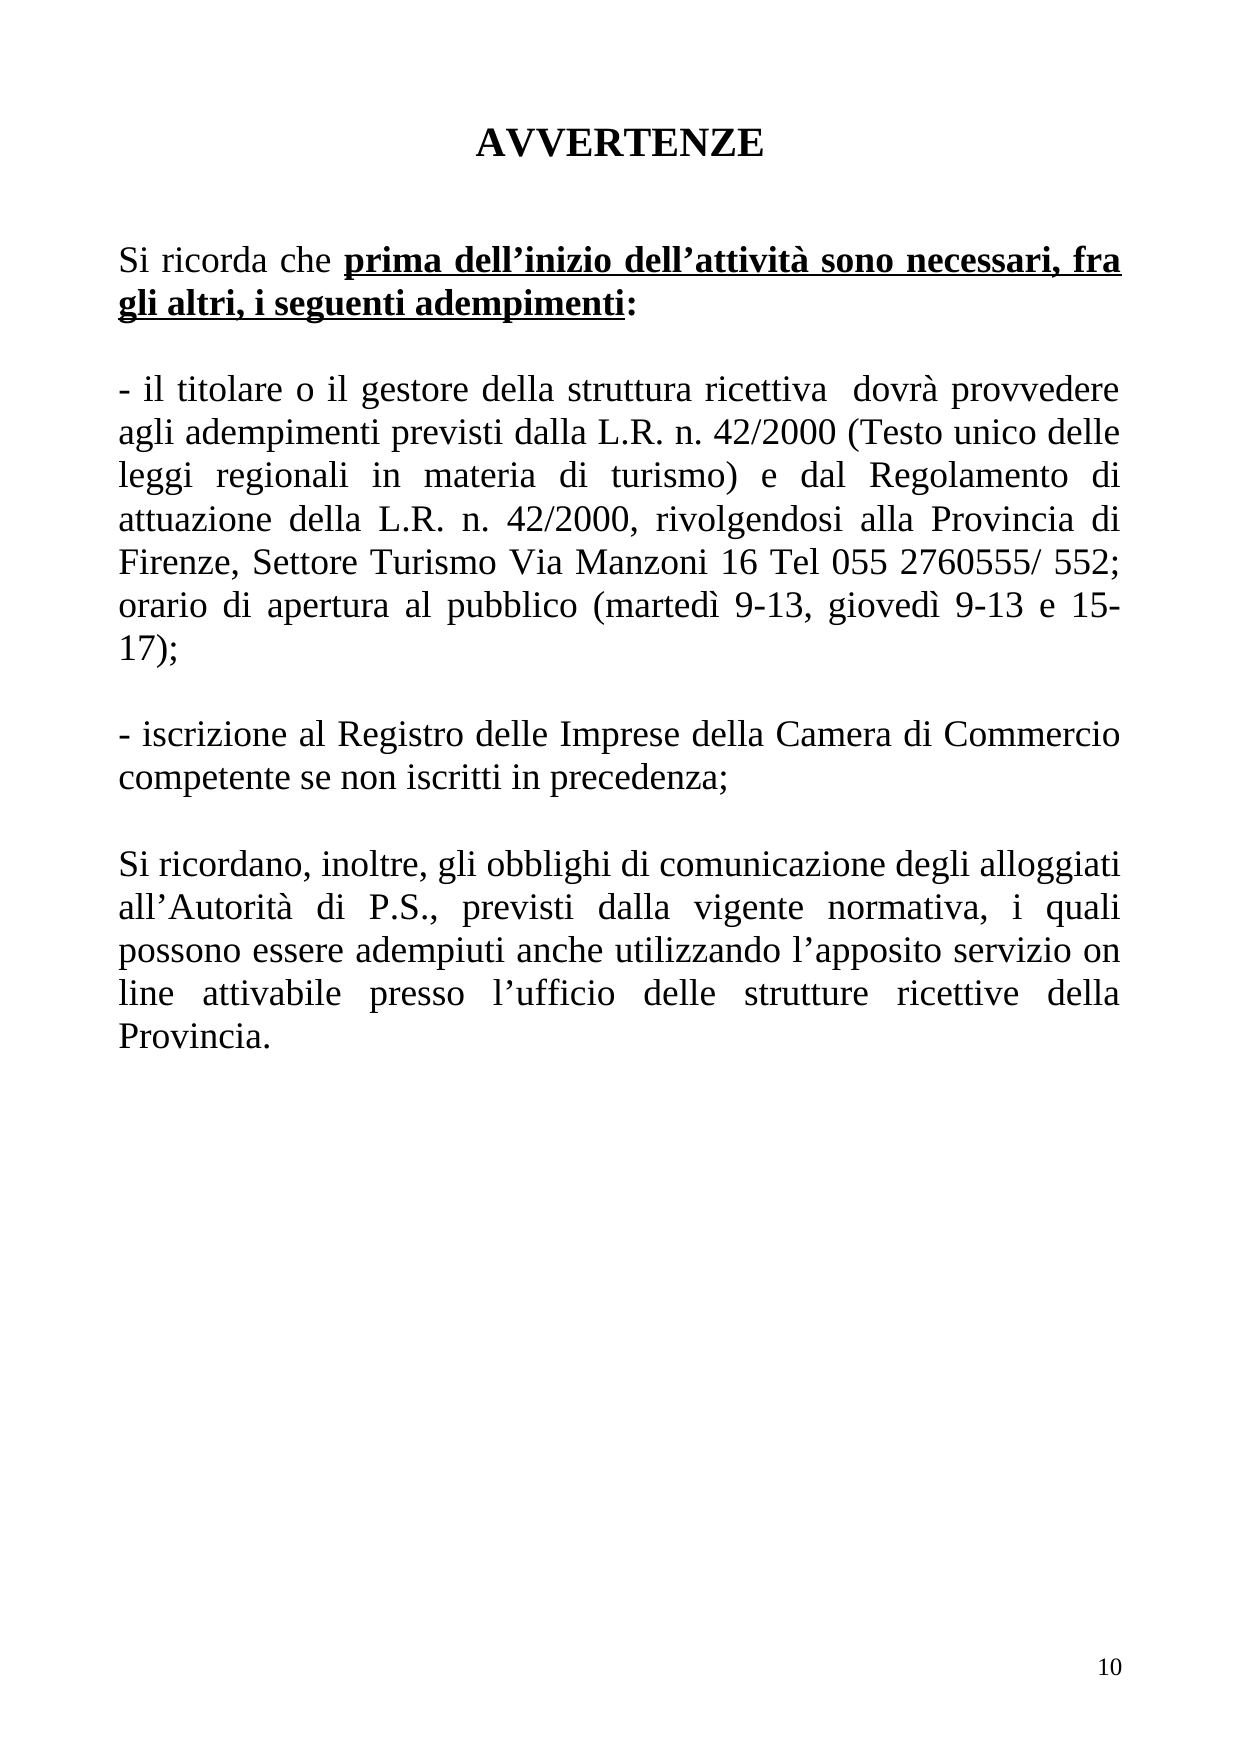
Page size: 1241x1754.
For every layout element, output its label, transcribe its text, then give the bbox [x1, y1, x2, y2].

text - iscrizione al Registro delle Imprese della Camera di Commercio competente se non iscritti in precedenza; [118, 712, 1122, 798]
text - il titolare o il gestore della struttura ricettiva dovrà provvedere agli adempimenti previsti dalla L.R. n. 42/2000 (Testo unico delle leggi regionali in materia di turismo) e dal Regolamento di attuazione della L.R. n. 42/2000, rivolgendosi alla Provincia di Firenze, Settore Turismo Via Manzoni 16 Tel 055 2760555/ 552; orario di apertura al pubblico (martedì 9-13, giovedì 9-13 e 15-17); [118, 367, 1122, 668]
text AVVERTENZE [118, 117, 1122, 165]
text Si ricorda che prima dell’inizio dell’attività sono necessari, fra gli altri, i seguenti adempimenti: [118, 237, 1122, 323]
text Si ricordano, inoltre, gli obblighi di comunicazione degli alloggiati all’Autorità di P.S., previsti dalla vigente normativa, i quali possono essere adempiuti anche utilizzando l’apposito servizio on line attivabile presso l’ufficio delle strutture ricettive della Provincia. [118, 841, 1122, 1057]
